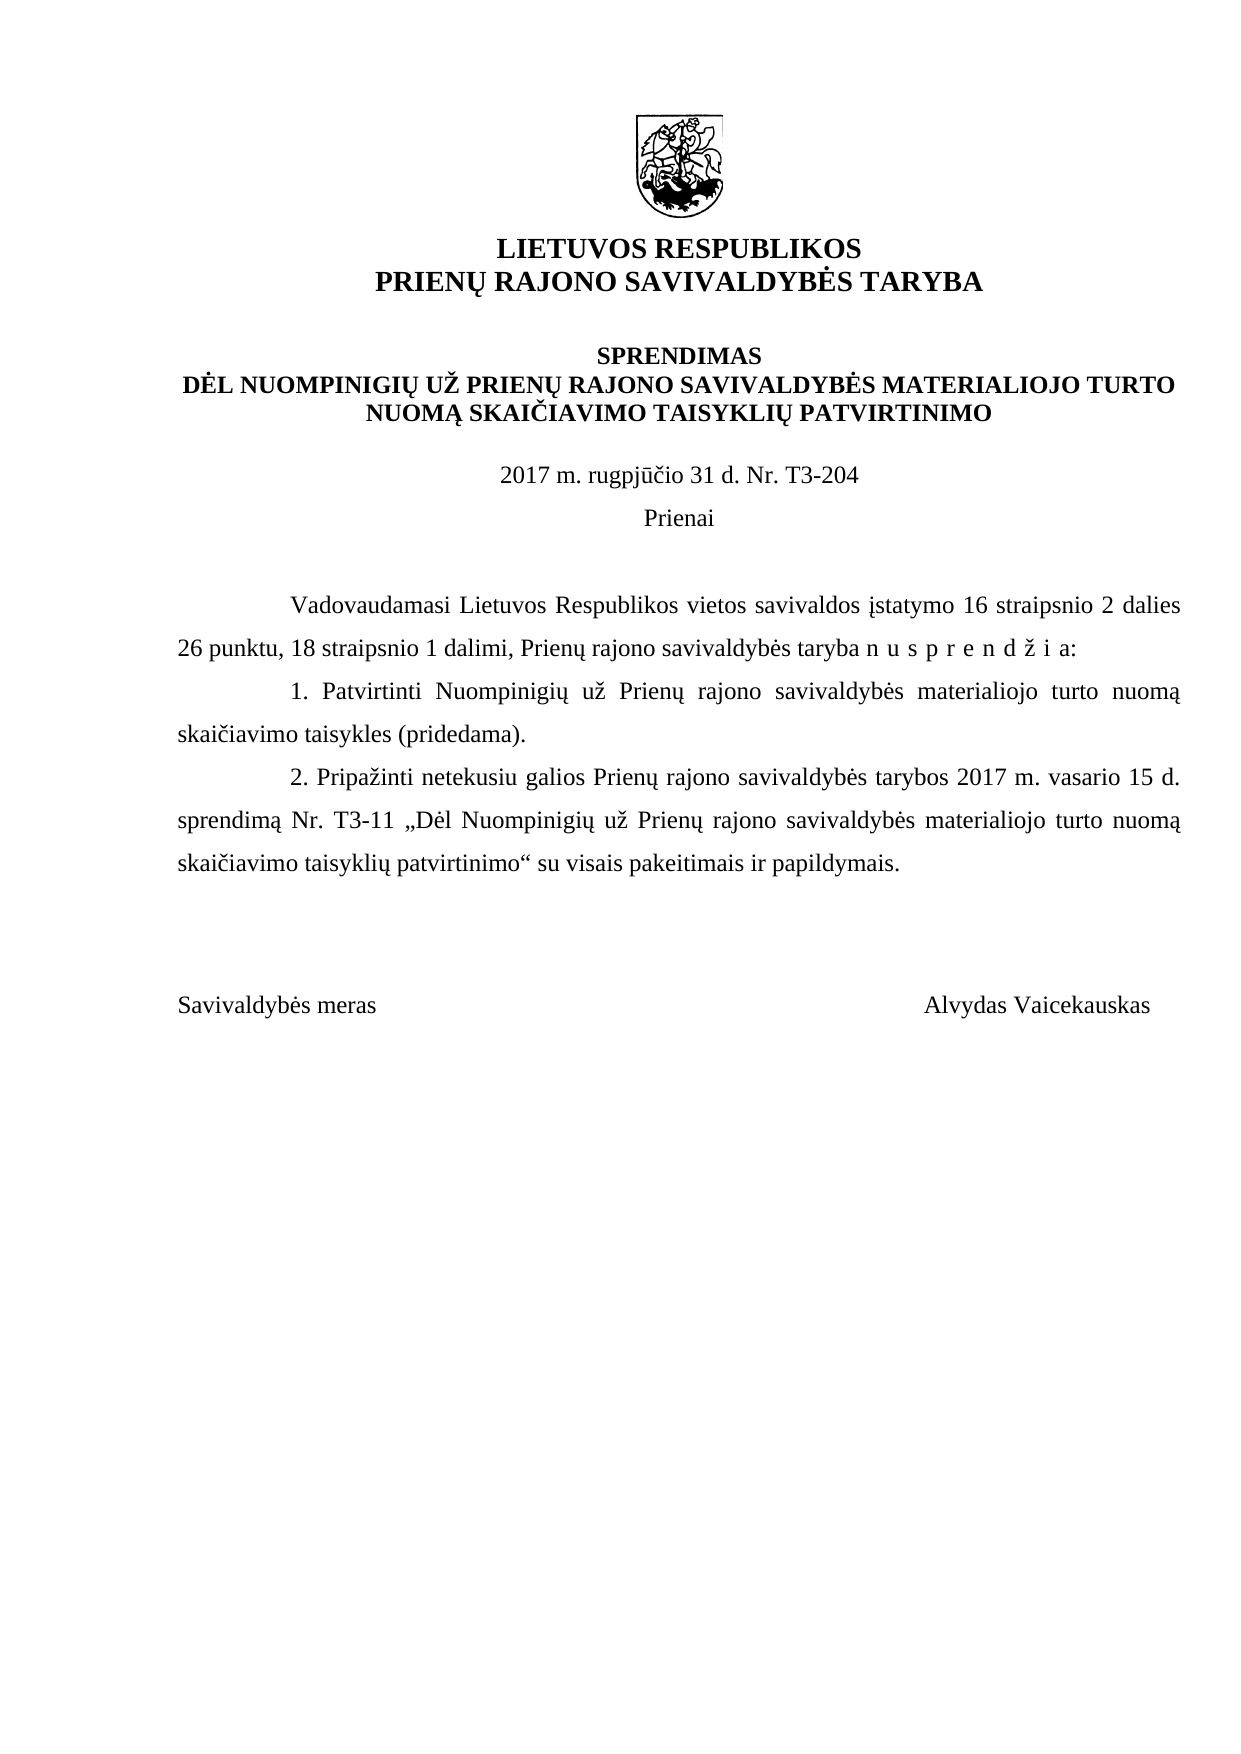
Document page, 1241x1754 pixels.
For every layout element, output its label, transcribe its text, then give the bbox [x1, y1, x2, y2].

text 1. Patvirtinti Nuompinigių už Prienų rajono savivaldybės materialiojo turto nuomą skaičiavimo taisykles (pridedama). [177, 676, 1181, 748]
text 2. Pripažinti netekusiu galios Prienų rajono savivaldybės tarybos 2017 m. vasario 15 d. sprendimą Nr. T3-11 „Dėl Nuompinigių už Prienų rajono savivaldybės materialiojo turto nuomą skaičiavimo taisyklių patvirtinimo“ su visais pakeitimais ir papildymais. [177, 762, 1181, 877]
text LIETUVOS RESPUBLIKOS [177, 231, 1181, 264]
text DĖL NUOMPINIGIŲ UŽ Prienų rajono SAVIVALDYBĖS MATERIALIOJO TURTO NUOMą SKAIČIAVIMO taisyklių PATVIRTINIMO [177, 370, 1181, 427]
text Savivaldybės meras Alvydas Vaicekauskas [177, 991, 1181, 1019]
text Prienai [177, 503, 1181, 532]
text SPRENDIMAS [177, 341, 1181, 370]
text 2017 m. rugpjūčio 31 d. Nr. T3-204 [177, 460, 1181, 489]
text Vadovaudamasi Lietuvos Respublikos vietos savivaldos įstatymo 16 straipsnio 2 dalies 26 punktu, 18 straipsnio 1 dalimi, Prienų rajono savivaldybės taryba nusprendžia: [177, 590, 1181, 662]
text PRIENŲ RAJONO SAVIVALDYBĖS TARYBA [177, 264, 1181, 298]
